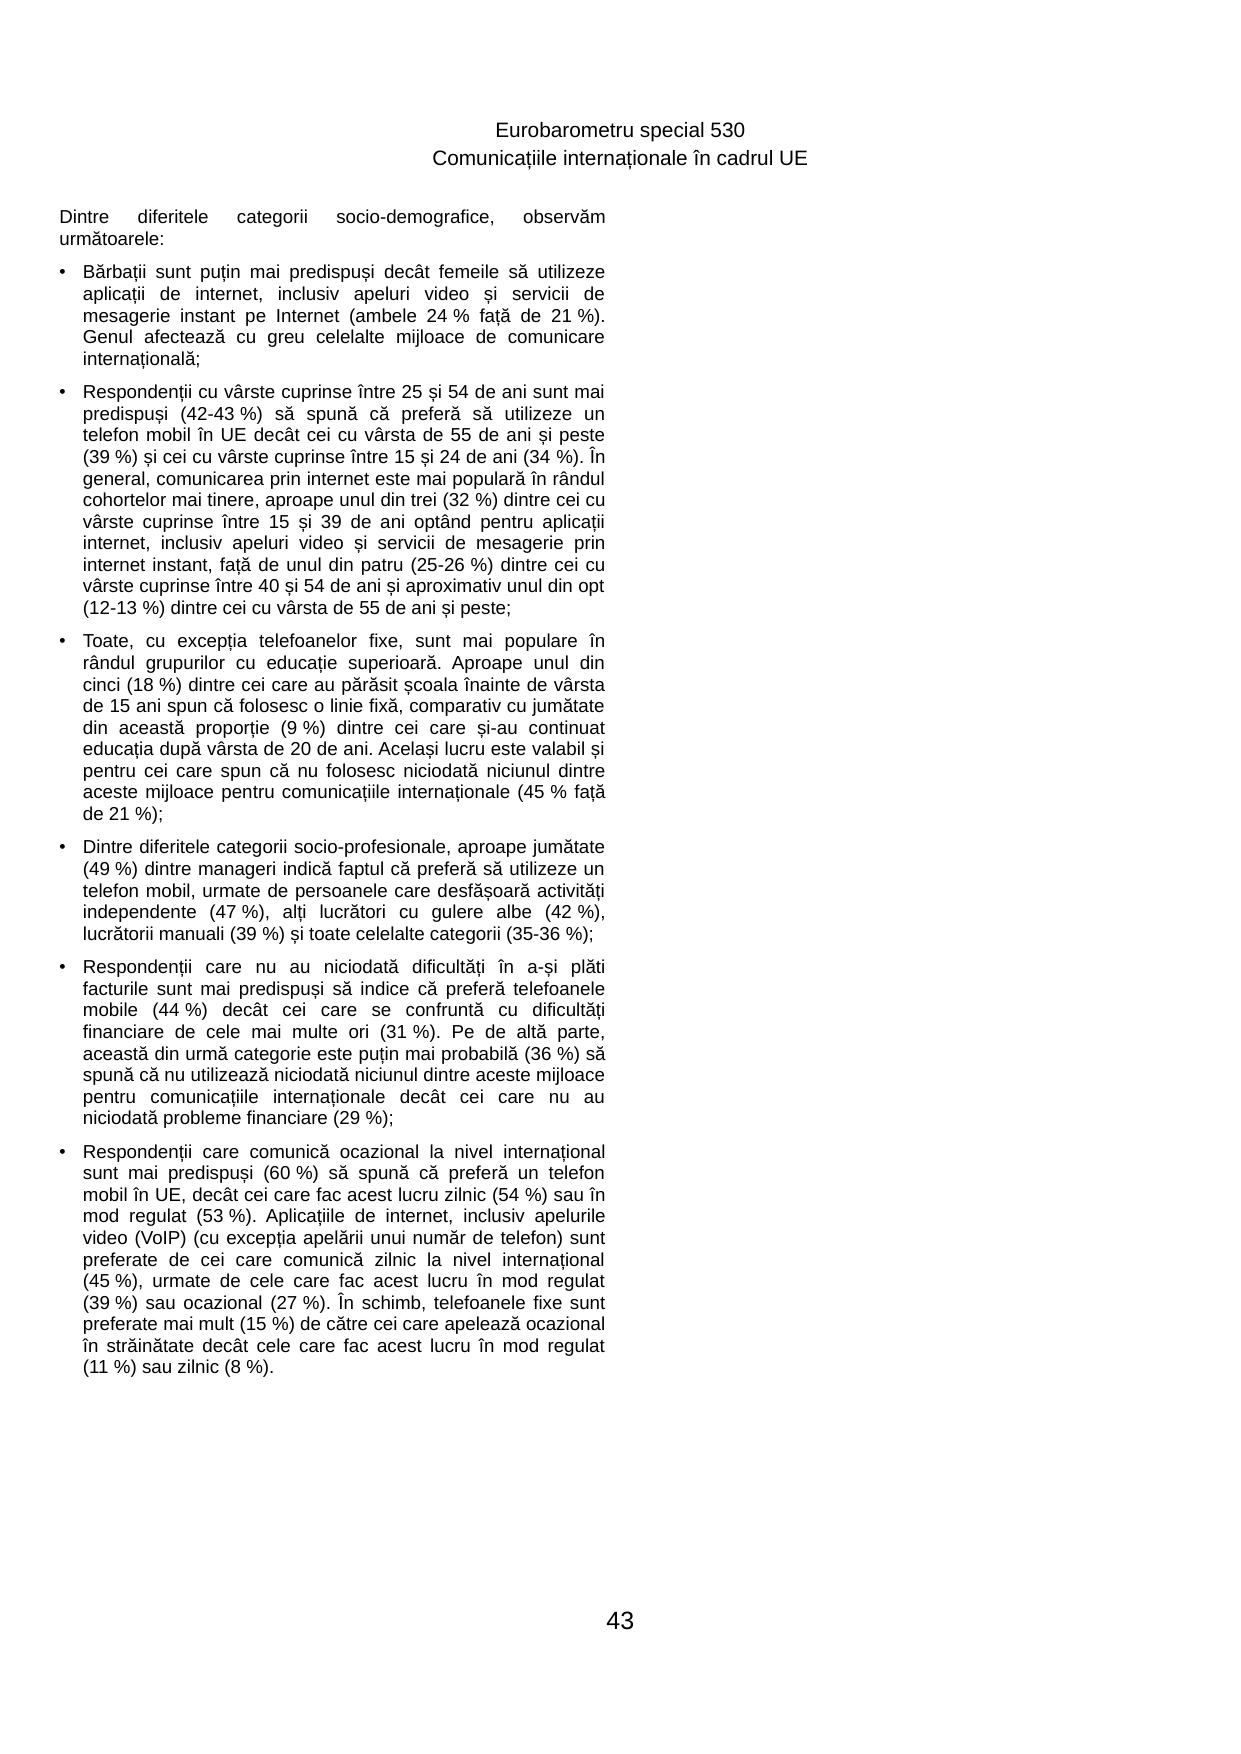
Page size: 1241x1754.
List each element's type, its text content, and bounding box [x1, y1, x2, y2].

list Dintre diferitele categorii socio-profesionale, aproape jumătate (49 %) dintre manageri indică faptul că preferă să utilizeze un telefon mobil, urmate de persoanele care desfășoară activități independente (47 %), alți lucrători cu gulere albe (42 %), lucrătorii manuali (39 %) și toate celelalte categorii (35-36 %); [59, 836, 605, 944]
list Respondenții care comunică ocazional la nivel internațional sunt mai predispuși (60 %) să spună că preferă un telefon mobil în UE, decât cei care fac acest lucru zilnic (54 %) sau în mod regulat (53 %). Aplicațiile de internet, inclusiv apelurile video (VoIP) (cu excepția apelării unui număr de telefon) sunt preferate de cei care comunică zilnic la nivel internațional (45 %), urmate de cele care fac acest lucru în mod regulat (39 %) sau ocazional (27 %). În schimb, telefoanele fixe sunt preferate mai mult (15 %) de către cei care apelează ocazional în străinătate decât cele care fac acest lucru în mod regulat (11 %) sau zilnic (8 %). [59, 1141, 605, 1378]
list Toate, cu excepția telefoanelor fixe, sunt mai populare în rândul grupurilor cu educație superioară. Aproape unul din cinci (18 %) dintre cei care au părăsit școala înainte de vârsta de 15 ani spun că folosesc o linie fixă, comparativ cu jumătate din această proporție (9 %) dintre cei care și-au continuat educația după vârsta de 20 de ani. Același lucru este valabil și pentru cei care spun că nu folosesc niciodată niciunul dintre aceste mijloace pentru comunicațiile internaționale (45 % față de 21 %); [59, 630, 605, 824]
text Dintre diferitele categorii socio-demografice, observăm următoarele: [59, 206, 605, 249]
list Respondenții care nu au niciodată dificultăți în a-și plăti facturile sunt mai predispuși să indice că preferă telefoanele mobile (44 %) decât cei care se confruntă cu dificultăți financiare de cele mai multe ori (31 %). Pe de altă parte, această din urmă categorie este puțin mai probabilă (36 %) să spună că nu utilizează niciodată niciunul dintre aceste mijloace pentru comunicațiile internaționale decât cei care nu au niciodată probleme financiare (29 %); [59, 956, 605, 1129]
list Bărbații sunt puțin mai predispuși decât femeile să utilizeze aplicații de internet, inclusiv apeluri video și servicii de mesagerie instant pe Internet (ambele 24 % față de 21 %). Genul afectează cu greu celelalte mijloace de comunicare internațională; [59, 261, 605, 369]
list Respondenții cu vârste cuprinse între 25 și 54 de ani sunt mai predispuși (42-43 %) să spună că preferă să utilizeze un telefon mobil în UE decât cei cu vârsta de 55 de ani și peste (39 %) și cei cu vârste cuprinse între 15 și 24 de ani (34 %). În general, comunicarea prin internet este mai populară în rândul cohortelor mai tinere, aproape unul din trei (32 %) dintre cei cu vârste cuprinse între 15 și 39 de ani optând pentru aplicații internet, inclusiv apeluri video și servicii de mesagerie prin internet instant, față de unul din patru (25-26 %) dintre cei cu vârste cuprinse între 40 și 54 de ani și aproximativ unul din opt (12-13 %) dintre cei cu vârsta de 55 de ani și peste; [59, 381, 605, 618]
